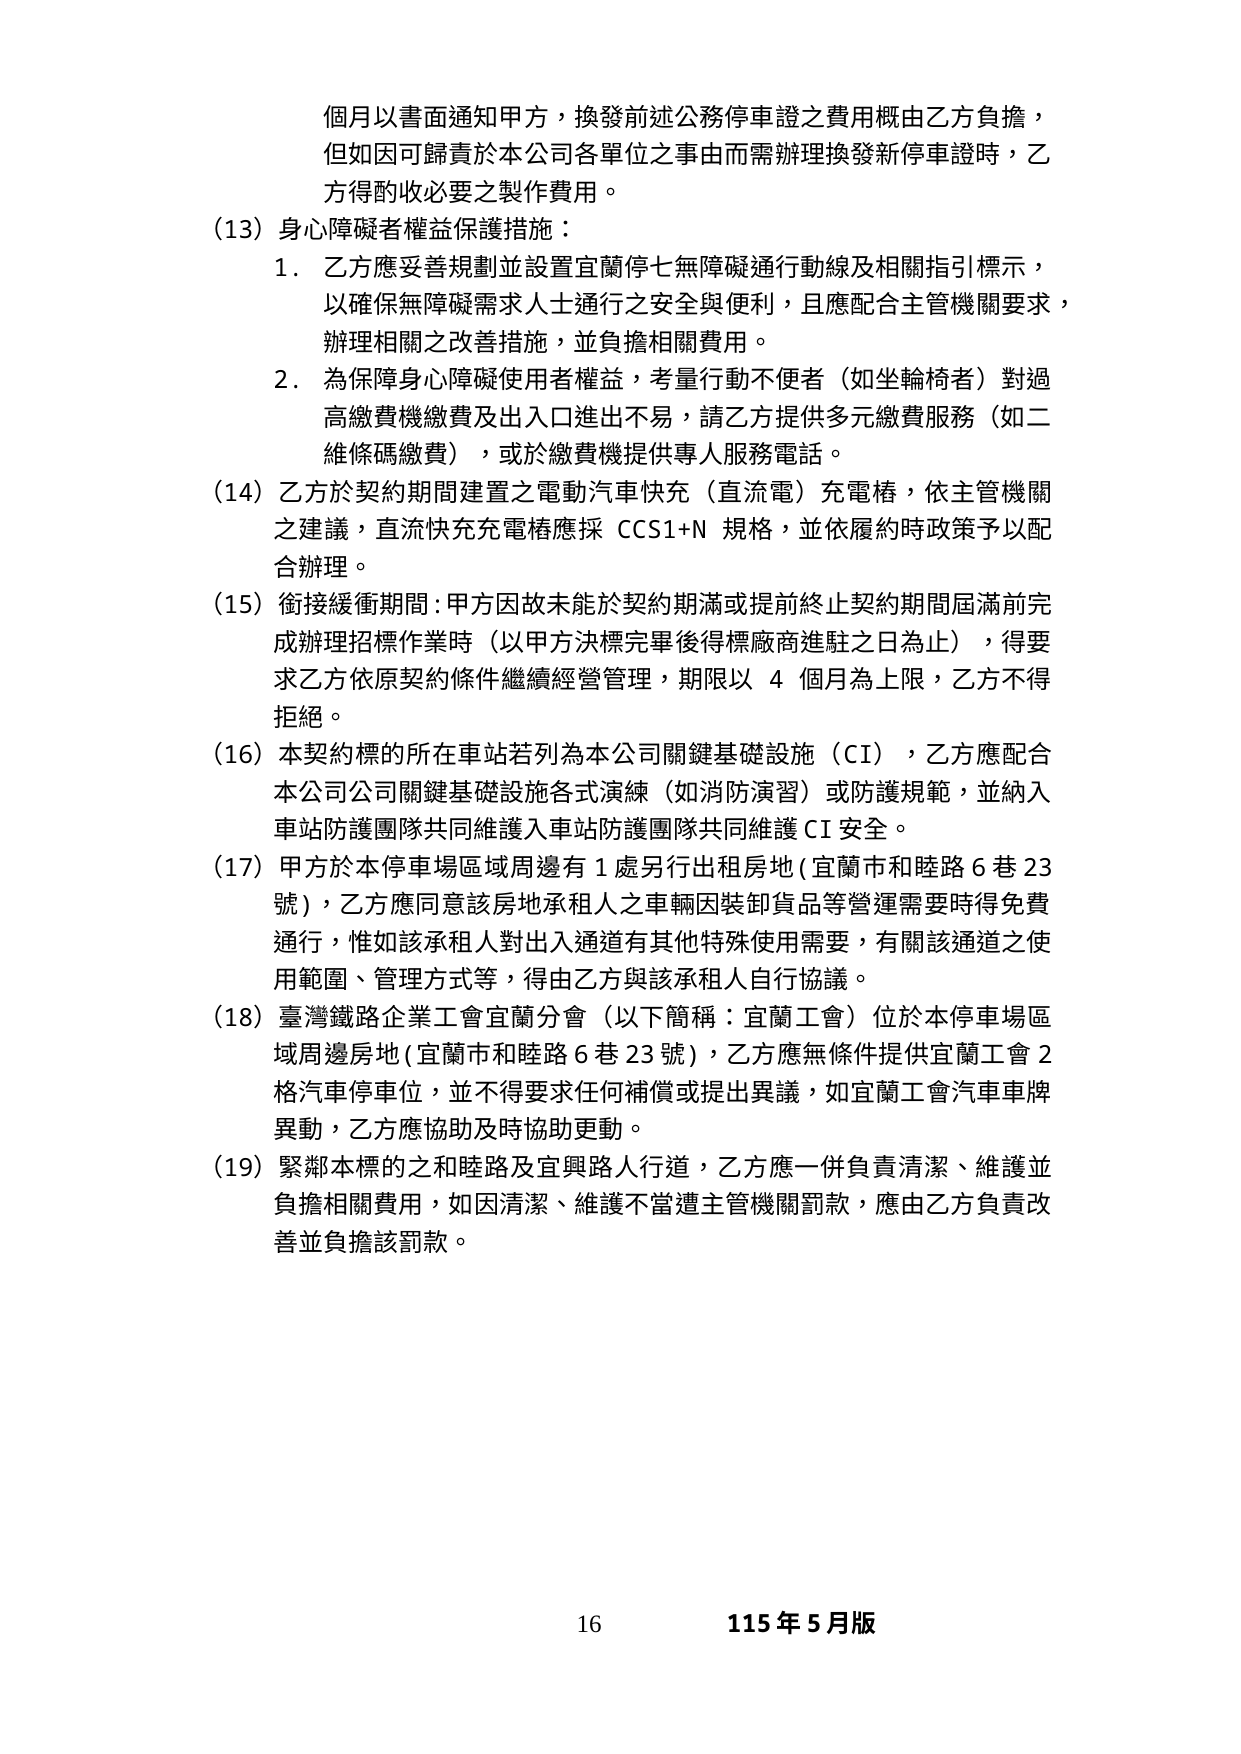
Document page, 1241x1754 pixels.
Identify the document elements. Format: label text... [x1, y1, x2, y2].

list 本契約標的所在車站若列為本公司關鍵基礎設施（CI），乙方應配合本公司公司關鍵基礎設施各式演練（如消防演習）或防護規範，並納入車站防護團隊共同維護入車站防護團隊共同維護CI安全。 [198, 734, 1053, 846]
list 臺灣鐵路企業工會宜蘭分會（以下簡稱：宜蘭工會）位於本停車場區域周邊房地(宜蘭巿和睦路6巷23號)，乙方應無條件提供宜蘭工會2格汽車停車位，並不得要求任何補償或提出異議，如宜蘭工會汽車車牌異動，乙方應協助及時協助更動。 [198, 996, 1053, 1146]
list 乙方於契約期間建置之電動汽車快充（直流電）充電樁，依主管機關之建議，直流快充充電樁應採 CCS1+N 規格，並依履約時政策予以配合辦理。 [198, 471, 1053, 584]
list 身心障礙者權益保護措施： [198, 209, 1053, 246]
list 甲方於本停車場區域周邊有1處另行出租房地(宜蘭巿和睦路6巷23號)，乙方應同意該房地承租人之車輛因裝卸貨品等營運需要時得免費通行，惟如該承租人對出入通道有其他特殊使用需要，有關該通道之使用範圍、管理方式等，得由乙方與該承租人自行協議。 [198, 846, 1053, 996]
list 為保障身心障礙使用者權益，考量行動不便者（如坐輪椅者）對過高繳費機繳費及出入口進出不易，請乙方提供多元繳費服務（如二維條碼繳費），或於繳費機提供專人服務電話。 [273, 359, 1053, 471]
list 緊鄰本標的之和睦路及宜興路人行道，乙方應一併負責清潔、維護並負擔相關費用，如因清潔、維護不當遭主管機關罰款，應由乙方負責改善並負擔該罰款。 [198, 1146, 1053, 1259]
list 個月以書面通知甲方，換發前述公務停車證之費用概由乙方負擔，但如因可歸責於本公司各單位之事由而需辦理換發新停車證時，乙方得酌收必要之製作費用。 [273, 96, 1053, 209]
list 銜接緩衝期間:甲方因故未能於契約期滿或提前終止契約期間屆滿前完成辦理招標作業時（以甲方決標完畢後得標廠商進駐之日為止），得要求乙方依原契約條件繼續經營管理，期限以 4 個月為上限，乙方不得拒絕。 [198, 584, 1053, 734]
list 乙方應妥善規劃並設置宜蘭停七無障礙通行動線及相關指引標示，以確保無障礙需求人士通行之安全與便利，且應配合主管機關要求，辦理相關之改善措施，並負擔相關費用。 [273, 246, 1053, 359]
